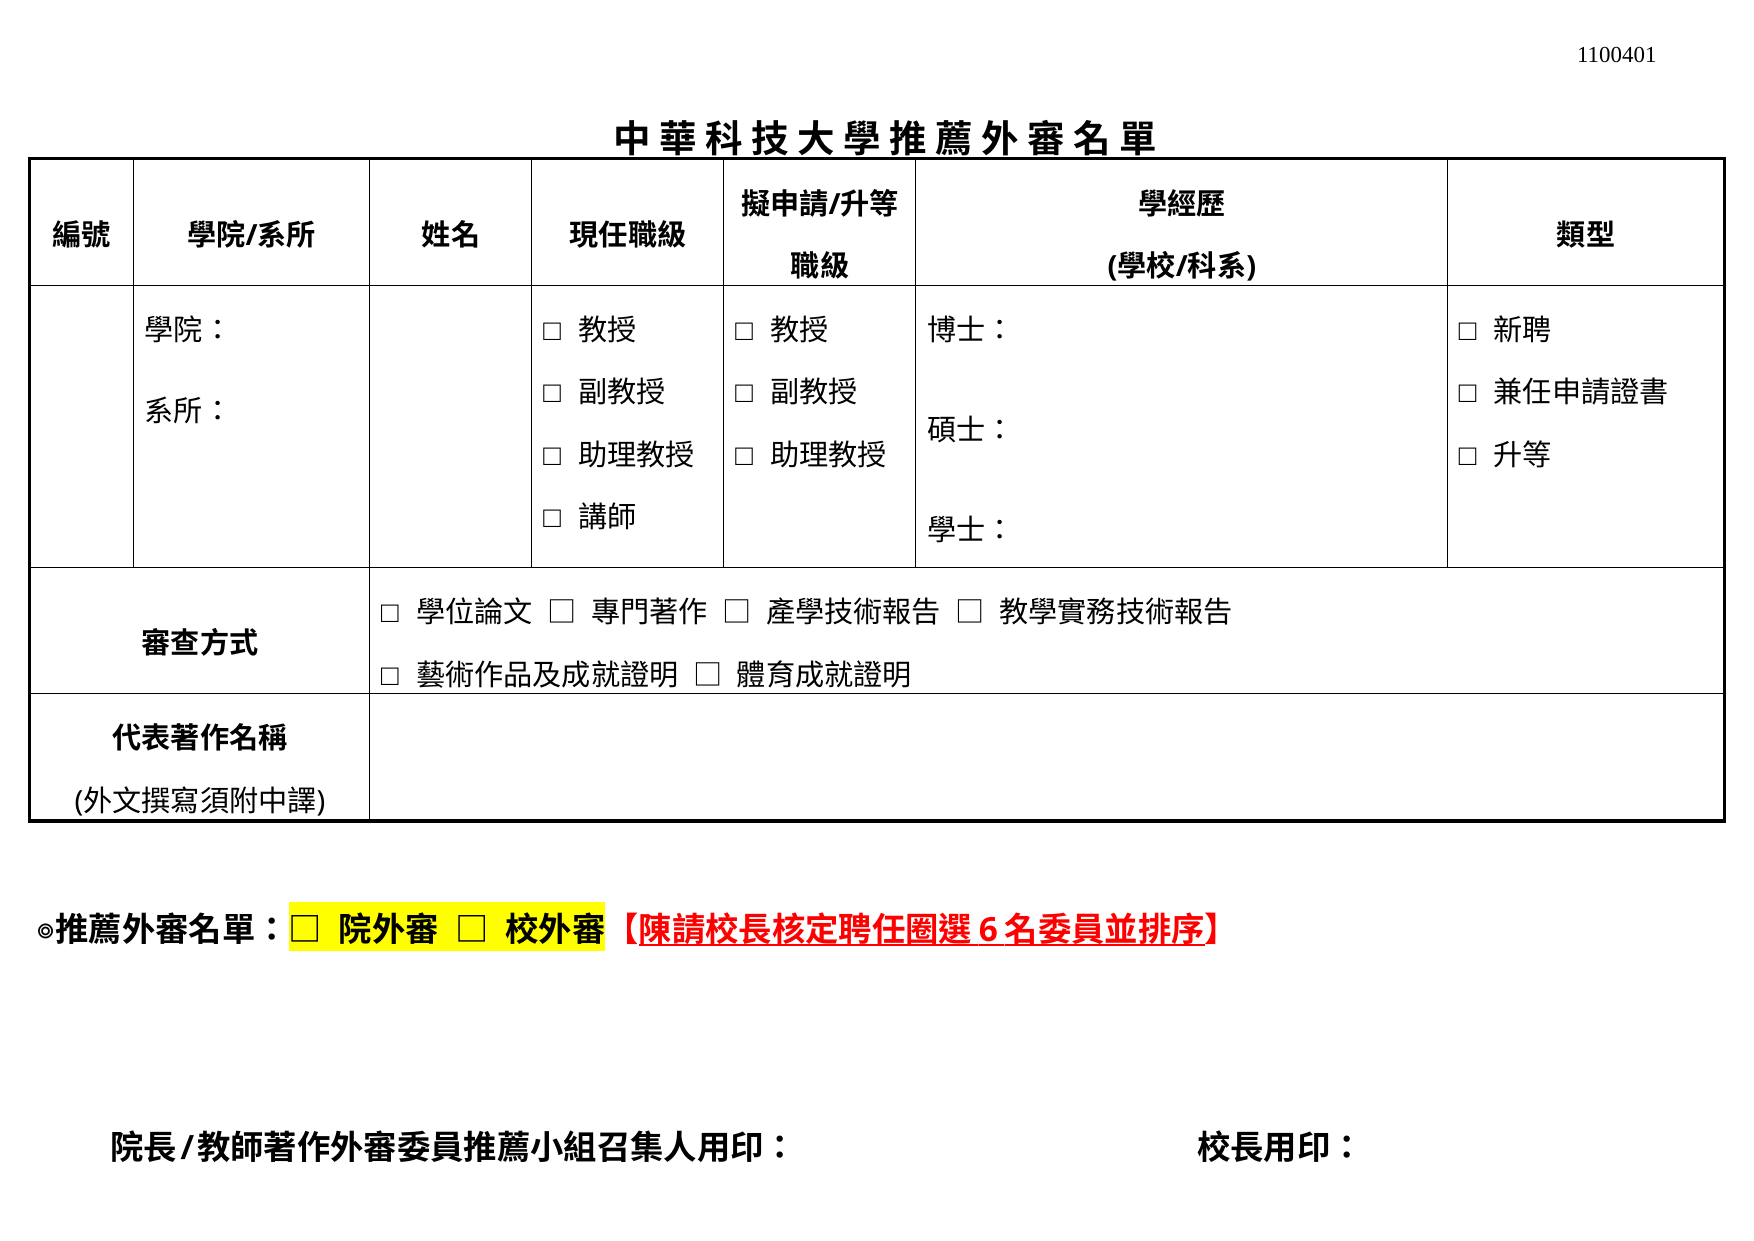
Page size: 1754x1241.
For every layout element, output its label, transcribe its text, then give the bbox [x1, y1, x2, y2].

table_cell [370, 286, 531, 567]
text 中 華 科 技 大 學 推 薦 外 審 名 單 [35, 94, 1718, 157]
table_header 現任職級 [532, 160, 723, 285]
table_header 學院/系所 [134, 160, 369, 285]
table_header 姓名 [370, 160, 531, 285]
table_cell □ 教授 □ 副教授 □ 助理教授 □ 講師 [532, 286, 723, 567]
table_header 學經歷 (學校/科系) [916, 160, 1447, 285]
table_cell 學院： 系所： [134, 286, 369, 567]
table_cell □ 教授 □ 副教授 □ 助理教授 [724, 286, 915, 567]
table_cell 代表著作名稱 (外文撰寫須附中譯) [31, 694, 369, 819]
table_header 擬申請/升等職級 [724, 160, 915, 285]
table_cell [370, 694, 1723, 819]
table_cell □ 學位論文 □ 專門著作 □ 產學技術報告 □ 教學實務技術報告 □ 藝術作品及成就證明 □ 體育成就證明 [370, 568, 1723, 693]
table_header 編號 [31, 160, 133, 285]
table_cell 博士： 碩士： 學士： [916, 286, 1447, 567]
text ◎推薦外審名單：□ 院外審 □ 校外審【陳請校長核定聘任圈選6名委員並排序】 [35, 885, 1718, 947]
table_cell □ 新聘 □ 兼任申請證書 □ 升等 [1448, 286, 1723, 567]
table_cell 審查方式 [31, 568, 369, 693]
table_cell [31, 286, 133, 567]
table_header 類型 [1448, 160, 1723, 285]
